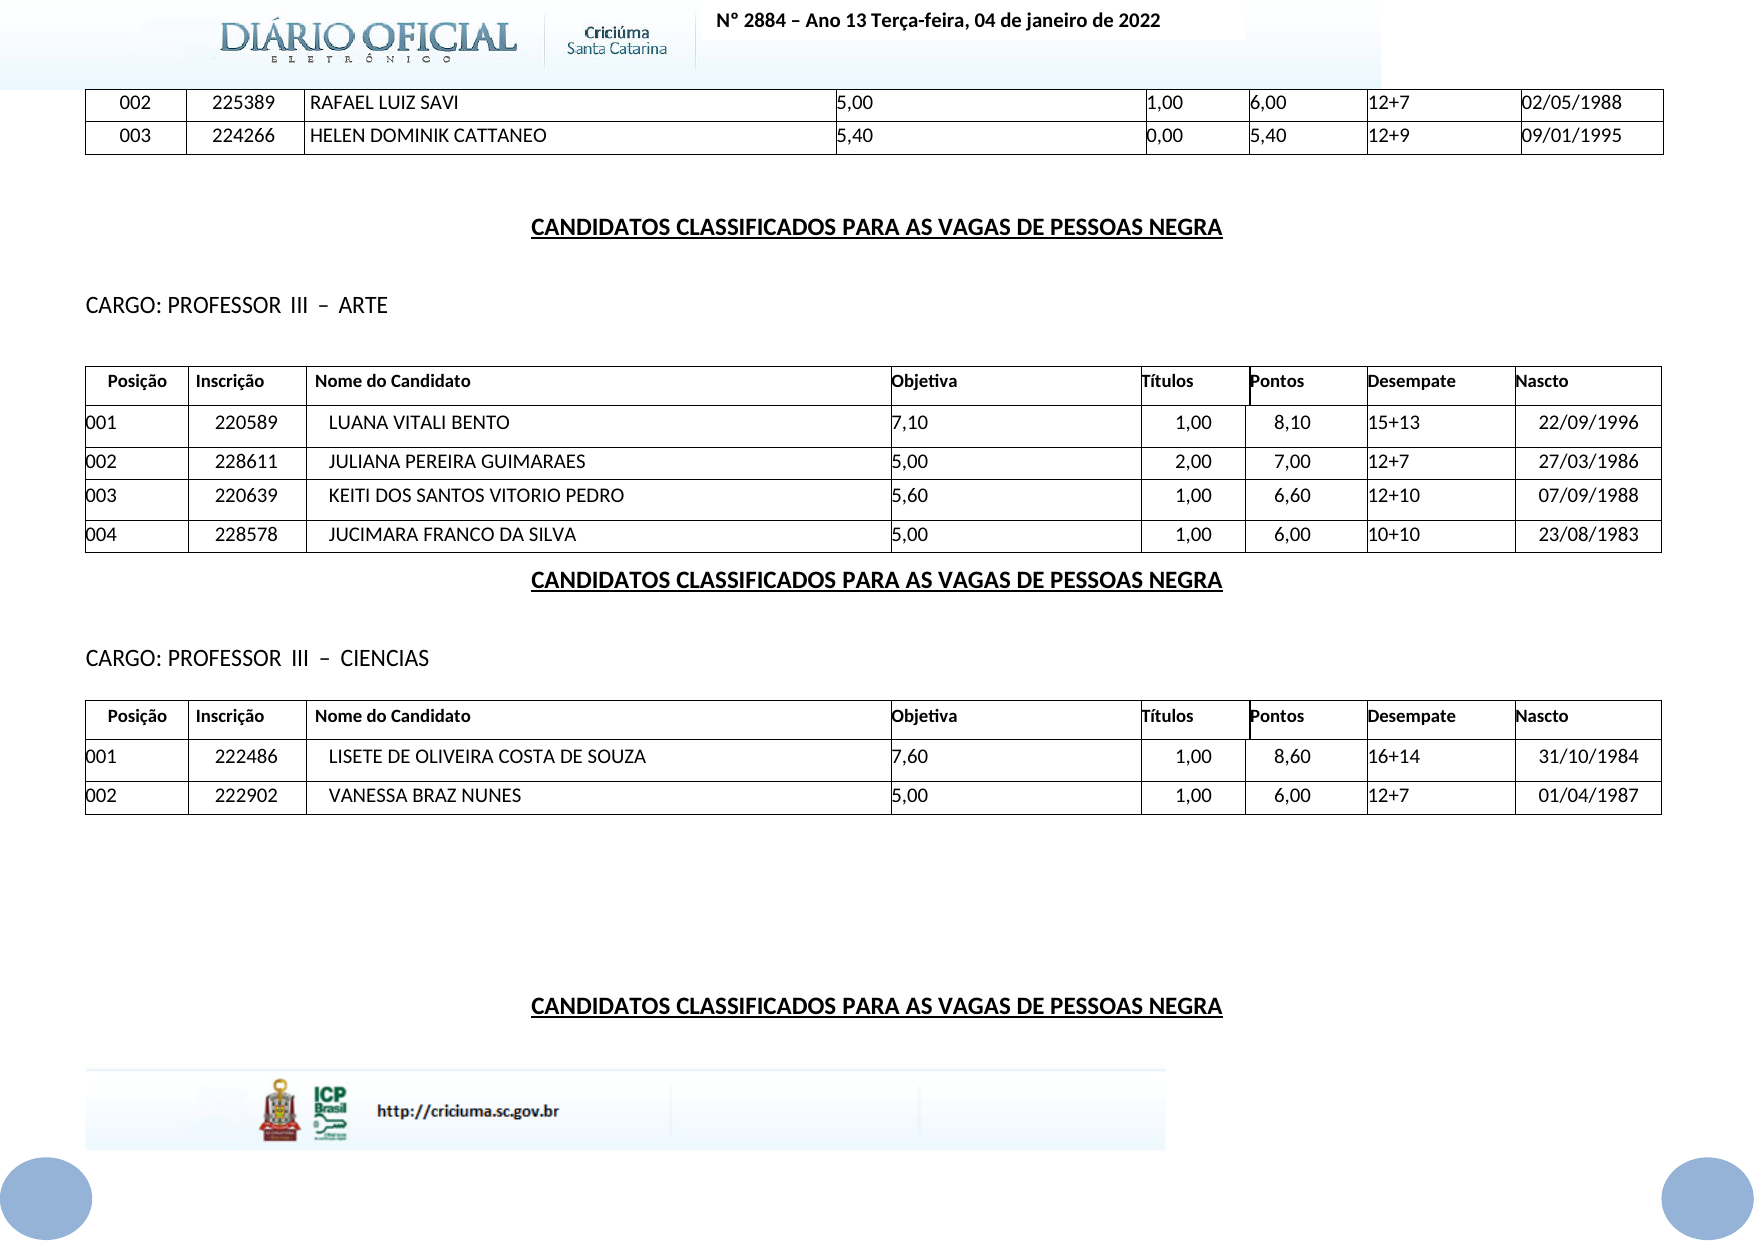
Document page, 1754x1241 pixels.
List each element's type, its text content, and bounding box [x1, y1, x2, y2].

table_cell 12+10 [1368, 480, 1515, 520]
table_cell 15+13 [1368, 406, 1515, 447]
table_cell 002 [86, 448, 188, 479]
table_cell 2,00 [1142, 448, 1245, 479]
text CANDIDATOS CLASSIFICADOS PARA AS VAGAS DE PESSOAS NEGRA [103, 211, 1651, 242]
table_header Inscrição [189, 701, 306, 739]
table_cell 228578 [189, 521, 306, 552]
table_cell 6,60 [1246, 480, 1367, 520]
table_cell HELEN DOMINIK CATTANEO [305, 122, 836, 153]
table_cell 7,10 [892, 406, 1141, 447]
table_cell 225389 [187, 90, 304, 121]
table_header Pontos [1251, 367, 1367, 405]
table_cell 220589 [189, 406, 306, 447]
table_header Pontos [1251, 701, 1367, 739]
table_cell 16+14 [1368, 740, 1515, 781]
table_cell 7,00 [1246, 448, 1367, 479]
table_cell 31/10/1984 [1516, 740, 1661, 781]
table_cell 1,00 [1142, 406, 1245, 447]
table_cell 12+7 [1368, 782, 1515, 813]
table_header Títulos [1142, 367, 1249, 405]
table_cell 12+7 [1368, 448, 1515, 479]
table_header Nascto [1516, 367, 1661, 405]
table_cell RAFAEL LUIZ SAVI [305, 90, 836, 121]
table_header Inscrição [189, 367, 306, 405]
table_cell 01/04/1987 [1516, 782, 1661, 813]
table_header Desempate [1368, 367, 1515, 405]
table_cell 003 [86, 480, 188, 520]
table_cell 1,00 [1147, 90, 1249, 121]
table_header Objetiva [892, 701, 1141, 739]
table_cell 5,00 [892, 448, 1141, 479]
table_cell 7,60 [892, 740, 1141, 781]
table_cell LUANA VITALI BENTO [307, 406, 891, 447]
table_cell JULIANA PEREIRA GUIMARAES [307, 448, 891, 479]
table_cell 8,60 [1246, 740, 1367, 781]
table_header Posição [86, 367, 188, 405]
table_cell 222902 [189, 782, 306, 813]
table_cell 22/09/1996 [1516, 406, 1661, 447]
text CANDIDATOS CLASSIFICADOS PARA AS VAGAS DE PESSOAS NEGRA [103, 564, 1651, 594]
table_cell 02/05/1988 [1522, 90, 1663, 121]
table_cell 220639 [189, 480, 306, 520]
text CARGO: PROFESSOR III – ARTE [86, 289, 1651, 319]
table_cell 07/09/1988 [1516, 480, 1661, 520]
table_cell 5,60 [892, 480, 1141, 520]
table_cell 8,10 [1246, 406, 1367, 447]
table_cell 1,00 [1142, 521, 1245, 552]
table_cell 6,00 [1250, 90, 1367, 121]
table_cell LISETE DE OLIVEIRA COSTA DE SOUZA [307, 740, 891, 781]
table_cell 23/08/1983 [1516, 521, 1661, 552]
table_header Desempate [1368, 701, 1515, 739]
table_header Nascto [1516, 701, 1661, 739]
table_cell 5,00 [892, 521, 1141, 552]
table_cell 1,00 [1142, 740, 1245, 781]
table_header Nome do Candidato [307, 701, 891, 739]
table_cell 5,40 [1250, 122, 1367, 153]
table_cell 12+9 [1368, 122, 1521, 153]
table_header Posição [86, 701, 188, 739]
table_cell 5,00 [892, 782, 1141, 813]
table_cell 224266 [187, 122, 304, 153]
table_cell 001 [86, 740, 188, 781]
table_header Nome do Candidato [307, 367, 891, 405]
table_cell 003 [86, 122, 186, 153]
table_cell 6,00 [1246, 782, 1367, 813]
table_cell VANESSA BRAZ NUNES [307, 782, 891, 813]
table_cell 09/01/1995 [1522, 122, 1663, 153]
table_cell 001 [86, 406, 188, 447]
table_cell KEITI DOS SANTOS VITORIO PEDRO [307, 480, 891, 520]
table_cell 5,00 [837, 90, 1146, 121]
table_cell 0,00 [1147, 122, 1249, 153]
table_cell 1,00 [1142, 782, 1245, 813]
table_cell 002 [86, 90, 186, 121]
table_cell 12+7 [1368, 90, 1521, 121]
table_cell 27/03/1986 [1516, 448, 1661, 479]
table_cell 1,00 [1142, 480, 1245, 520]
table_header Títulos [1142, 701, 1249, 739]
table_cell 5,40 [837, 122, 1146, 153]
table_cell 6,00 [1246, 521, 1367, 552]
table_cell 10+10 [1368, 521, 1515, 552]
text CANDIDATOS CLASSIFICADOS PARA AS VAGAS DE PESSOAS NEGRA [103, 990, 1651, 1021]
table_cell 228611 [189, 448, 306, 479]
table_cell 004 [86, 521, 188, 552]
table_cell JUCIMARA FRANCO DA SILVA [307, 521, 891, 552]
table_header Objetiva [892, 367, 1141, 405]
text CARGO: PROFESSOR III – CIENCIAS [86, 642, 1651, 672]
table_cell 002 [86, 782, 188, 813]
table_cell 222486 [189, 740, 306, 781]
